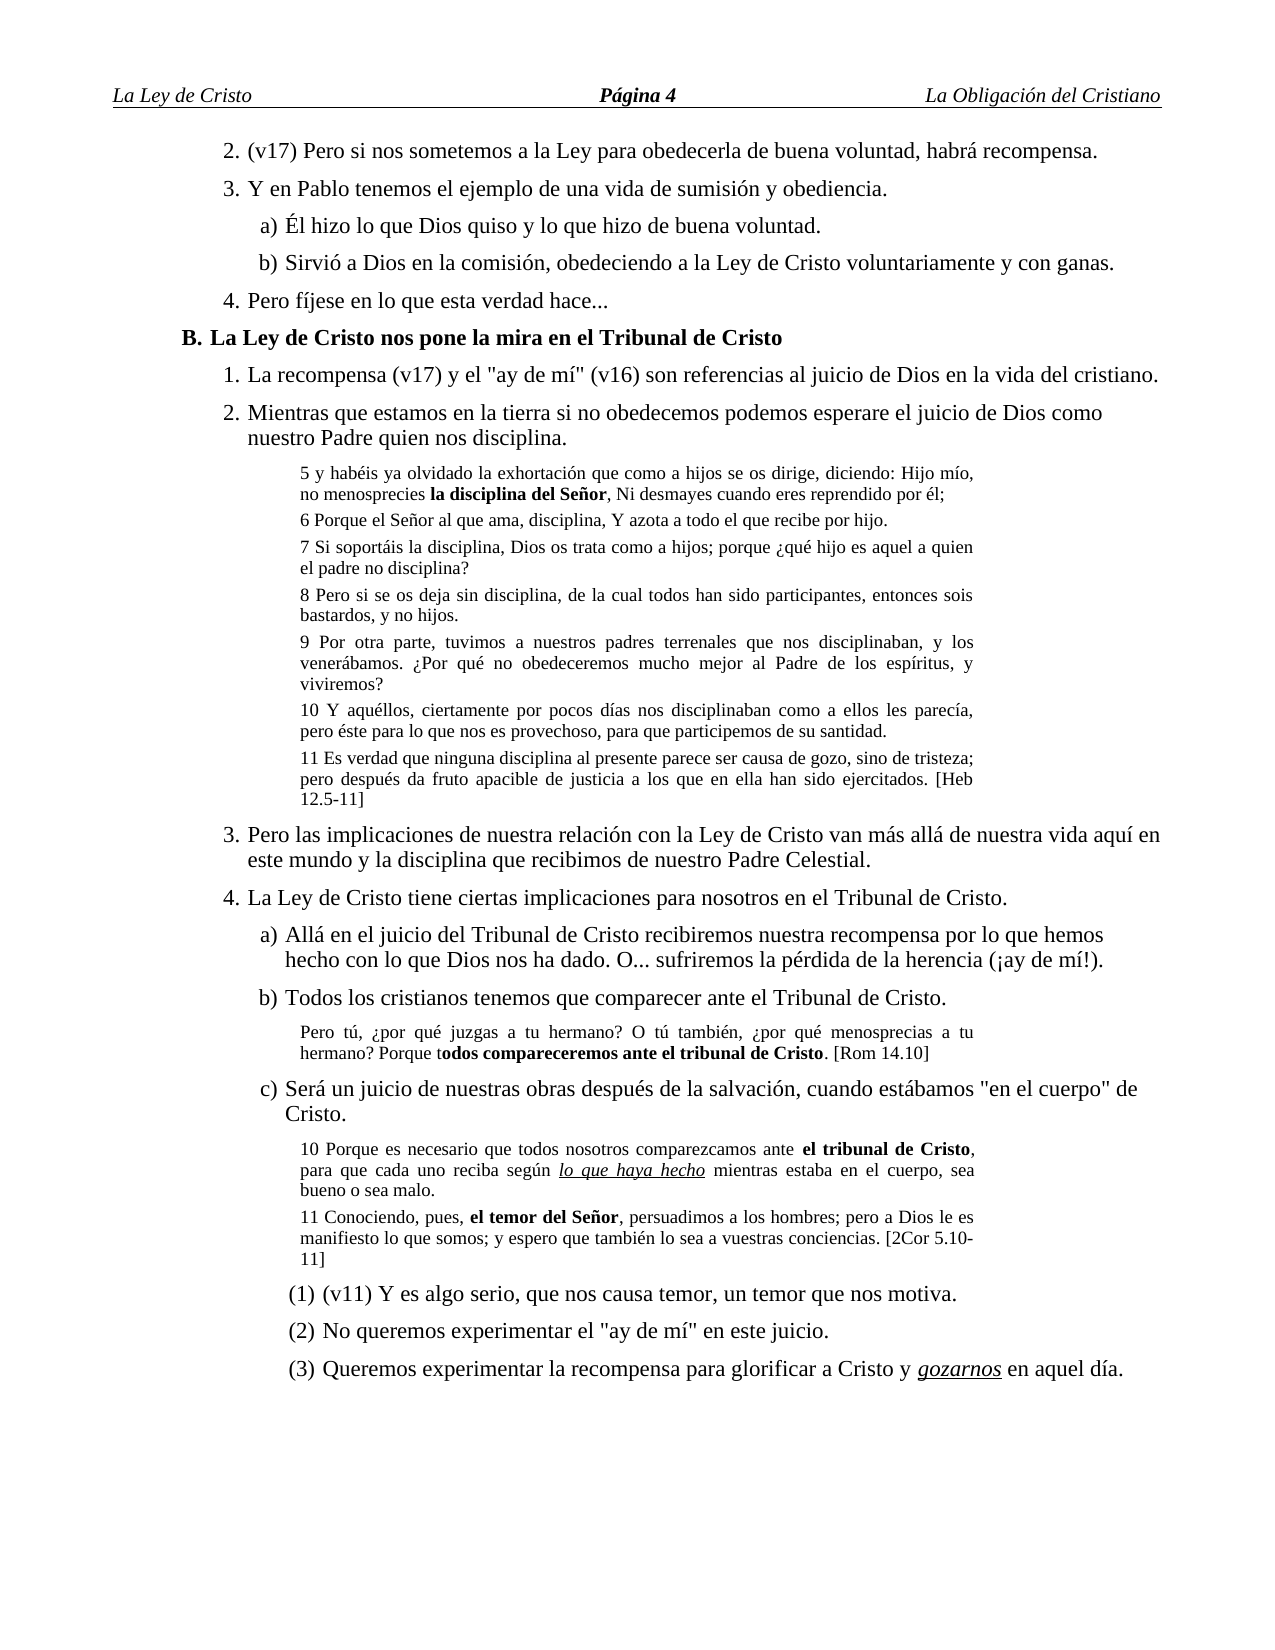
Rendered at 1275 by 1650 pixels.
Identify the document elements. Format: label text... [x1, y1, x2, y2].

text 9 Por otra parte, tuvimos a nuestros padres terrenales que nos disciplinaban, y los venerábamos. ¿Por qué no obedeceremos mucho mejor al Padre de los espíritus, y viviremos? [300, 632, 975, 694]
list La Ley de Cristo nos pone la mira en el Tribunal de Cristo [150, 325, 1162, 351]
text 10 Y aquéllos, ciertamente por pocos días nos disciplinaban como a ellos les parecía, pero éste para lo que nos es provechoso, para que participemos de su santidad. [300, 700, 975, 742]
text 5 y habéis ya olvidado la exhortación que como a hijos se os dirige, diciendo: Hijo mío, no menosprecies la disciplina del Señor, Ni desmayes cuando eres reprendido por él; [300, 463, 975, 504]
text 11 Conociendo, pues, el temor del Señor, persuadimos a los hombres; pero a Dios le es manifiesto lo que somos; y espero que también lo sea a vuestras conciencias. [2Cor 5.10-11] [300, 1207, 975, 1269]
list La Ley de Cristo tiene ciertas implicaciones para nosotros en el Tribunal de Cristo. [187, 885, 1162, 910]
text 6 Porque el Señor al que ama, disciplina, Y azota a todo el que recibe por hijo. [300, 510, 975, 531]
list (v11) Y es algo serio, que nos causa temor, un temor que nos motiva. [262, 1281, 1162, 1306]
list Todos los cristianos tenemos que comparecer ante el Tribunal de Cristo. [225, 985, 1162, 1010]
list No queremos experimentar el "ay de mí" en este juicio. [262, 1318, 1162, 1344]
list Mientras que estamos en la tierra si no obedecemos podemos esperare el juicio de Dios como nuestro Padre quien nos disciplina. [187, 400, 1162, 451]
list Queremos experimentar la recompensa para glorificar a Cristo y gozarnos en aquel día. [262, 1356, 1162, 1381]
text 8 Pero si se os deja sin disciplina, de la cual todos han sido participantes, entonces sois bastardos, y no hijos. [300, 584, 975, 626]
text 11 Es verdad que ninguna disciplina al presente parece ser causa de gozo, sino de tristeza; pero después da fruto apacible de justicia a los que en ella han sido ejercitados. [Heb 12.5-11] [300, 748, 975, 810]
text 10 Porque es necesario que todos nosotros comparezcamos ante el tribunal de Cristo, para que cada uno reciba según lo que haya hecho mientras estaba en el cuerpo, sea bueno o sea malo. [300, 1138, 975, 1201]
list Sirvió a Dios en la comisión, obedeciendo a la Ley de Cristo voluntariamente y con ganas. [225, 250, 1162, 276]
list Pero fíjese en lo que esta verdad hace... [187, 288, 1162, 313]
text Pero tú, ¿por qué juzgas a tu hermano? O tú también, ¿por qué menosprecias a tu hermano? Porque todos compareceremos ante el tribunal de Cristo. [Rom 14.10] [300, 1022, 975, 1064]
list Y en Pablo tenemos el ejemplo de una vida de sumisión y obediencia. [187, 176, 1162, 201]
text 7 Si soportáis la disciplina, Dios os trata como a hijos; porque ¿qué hijo es aquel a quien el padre no disciplina? [300, 537, 975, 578]
list Pero las implicaciones de nuestra relación con la Ley de Cristo van más allá de nuestra vida aquí en este mundo y la disciplina que recibimos de nuestro Padre Celestial. [187, 822, 1162, 873]
list (v17) Pero si nos sometemos a la Ley para obedecerla de buena voluntad, habrá recompensa. [187, 138, 1162, 163]
list La recompensa (v17) y el "ay de mí" (v16) son referencias al juicio de Dios en la vida del cristiano. [187, 362, 1162, 388]
list Será un juicio de nuestras obras después de la salvación, cuando estábamos "en el cuerpo" de Cristo. [225, 1076, 1162, 1127]
list Allá en el juicio del Tribunal de Cristo recibiremos nuestra recompensa por lo que hemos hecho con lo que Dios nos ha dado. O... sufriremos la pérdida de la herencia (¡ay de mí!). [225, 922, 1162, 973]
list Él hizo lo que Dios quiso y lo que hizo de buena voluntad. [225, 213, 1162, 238]
